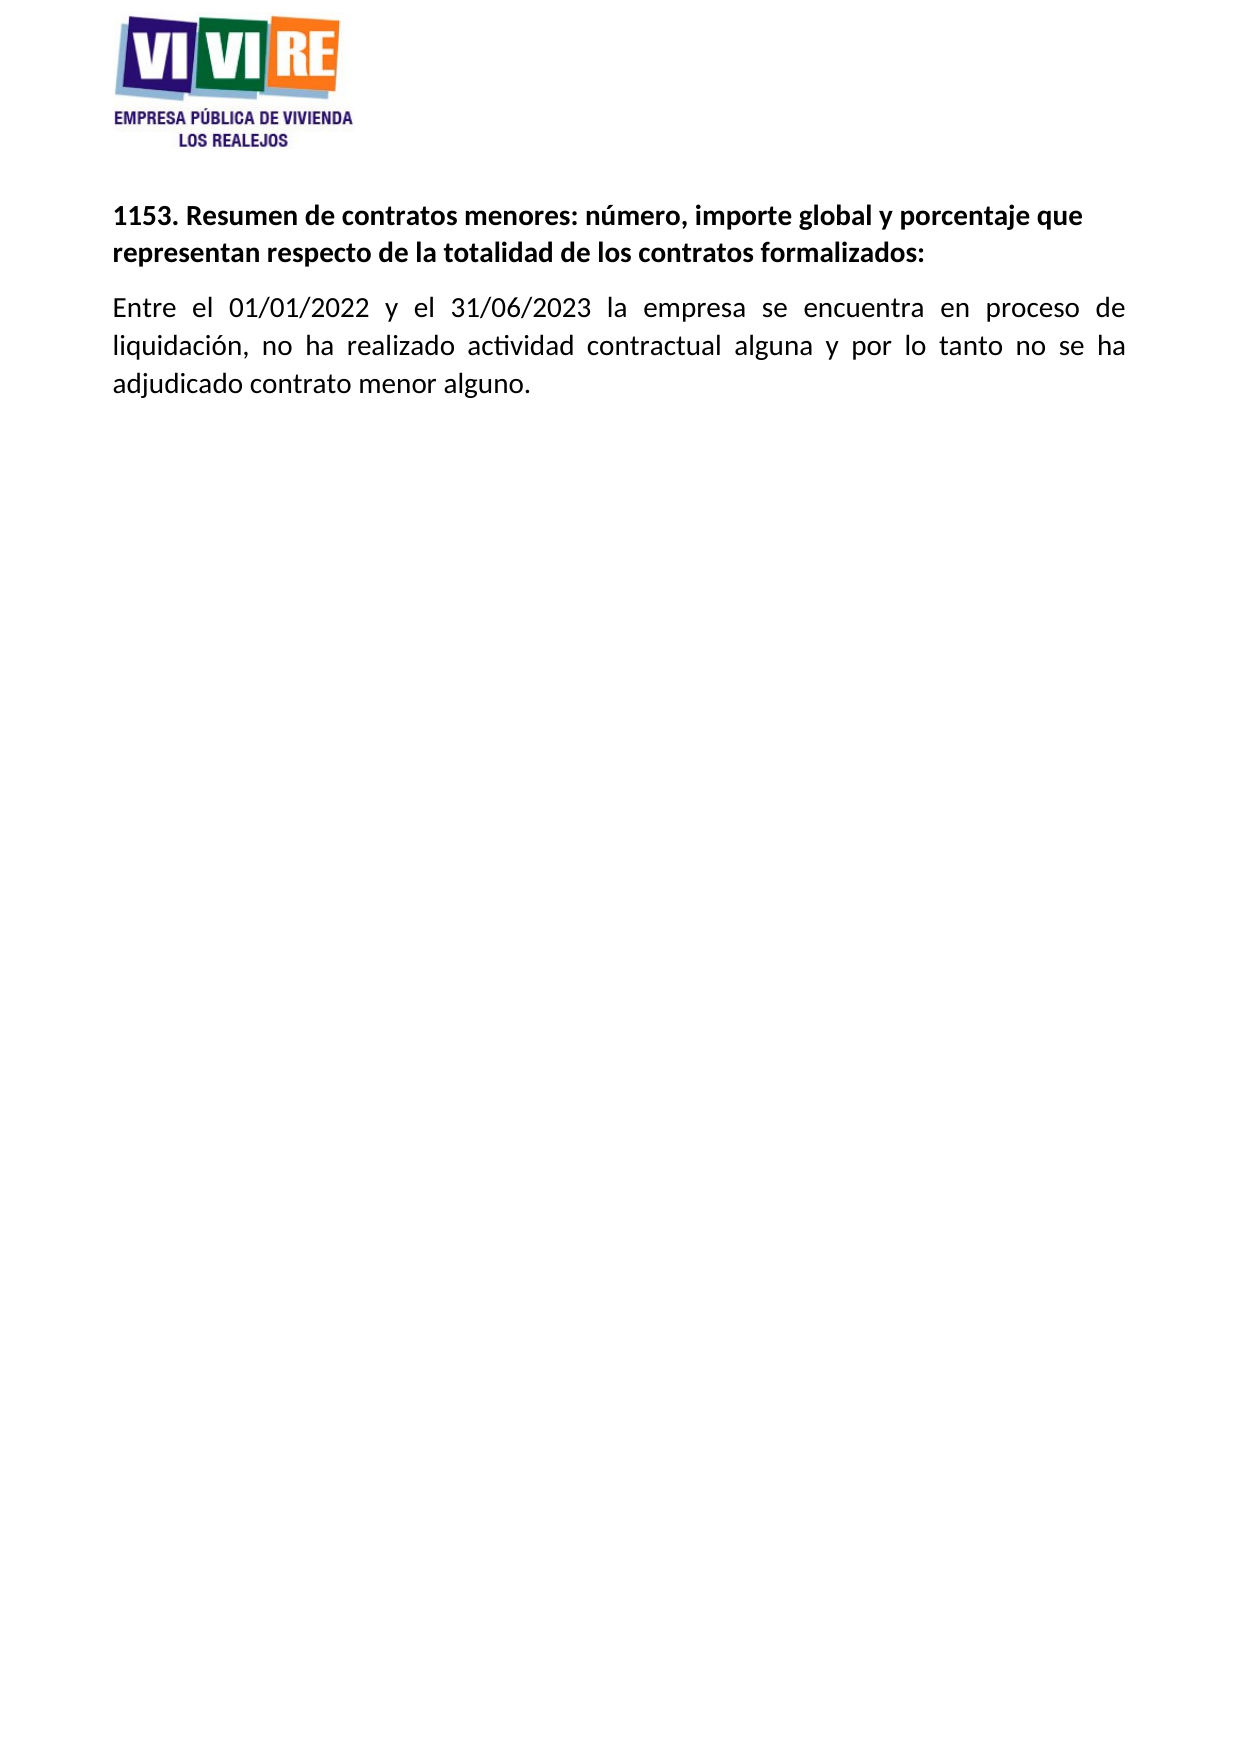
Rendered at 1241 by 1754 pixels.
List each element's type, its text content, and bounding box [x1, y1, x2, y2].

text 1153. Resumen de contratos menores: número, importe global y porcentaje que representan respecto de la totalidad de los contratos formalizados: [112, 197, 1128, 270]
text Entre el 01/01/2022 y el 31/06/2023 la empresa se encuentra en proceso de liquidación, no ha realizado actividad contractual alguna y por lo tanto no se ha adjudicado contrato menor alguno. [112, 289, 1128, 401]
